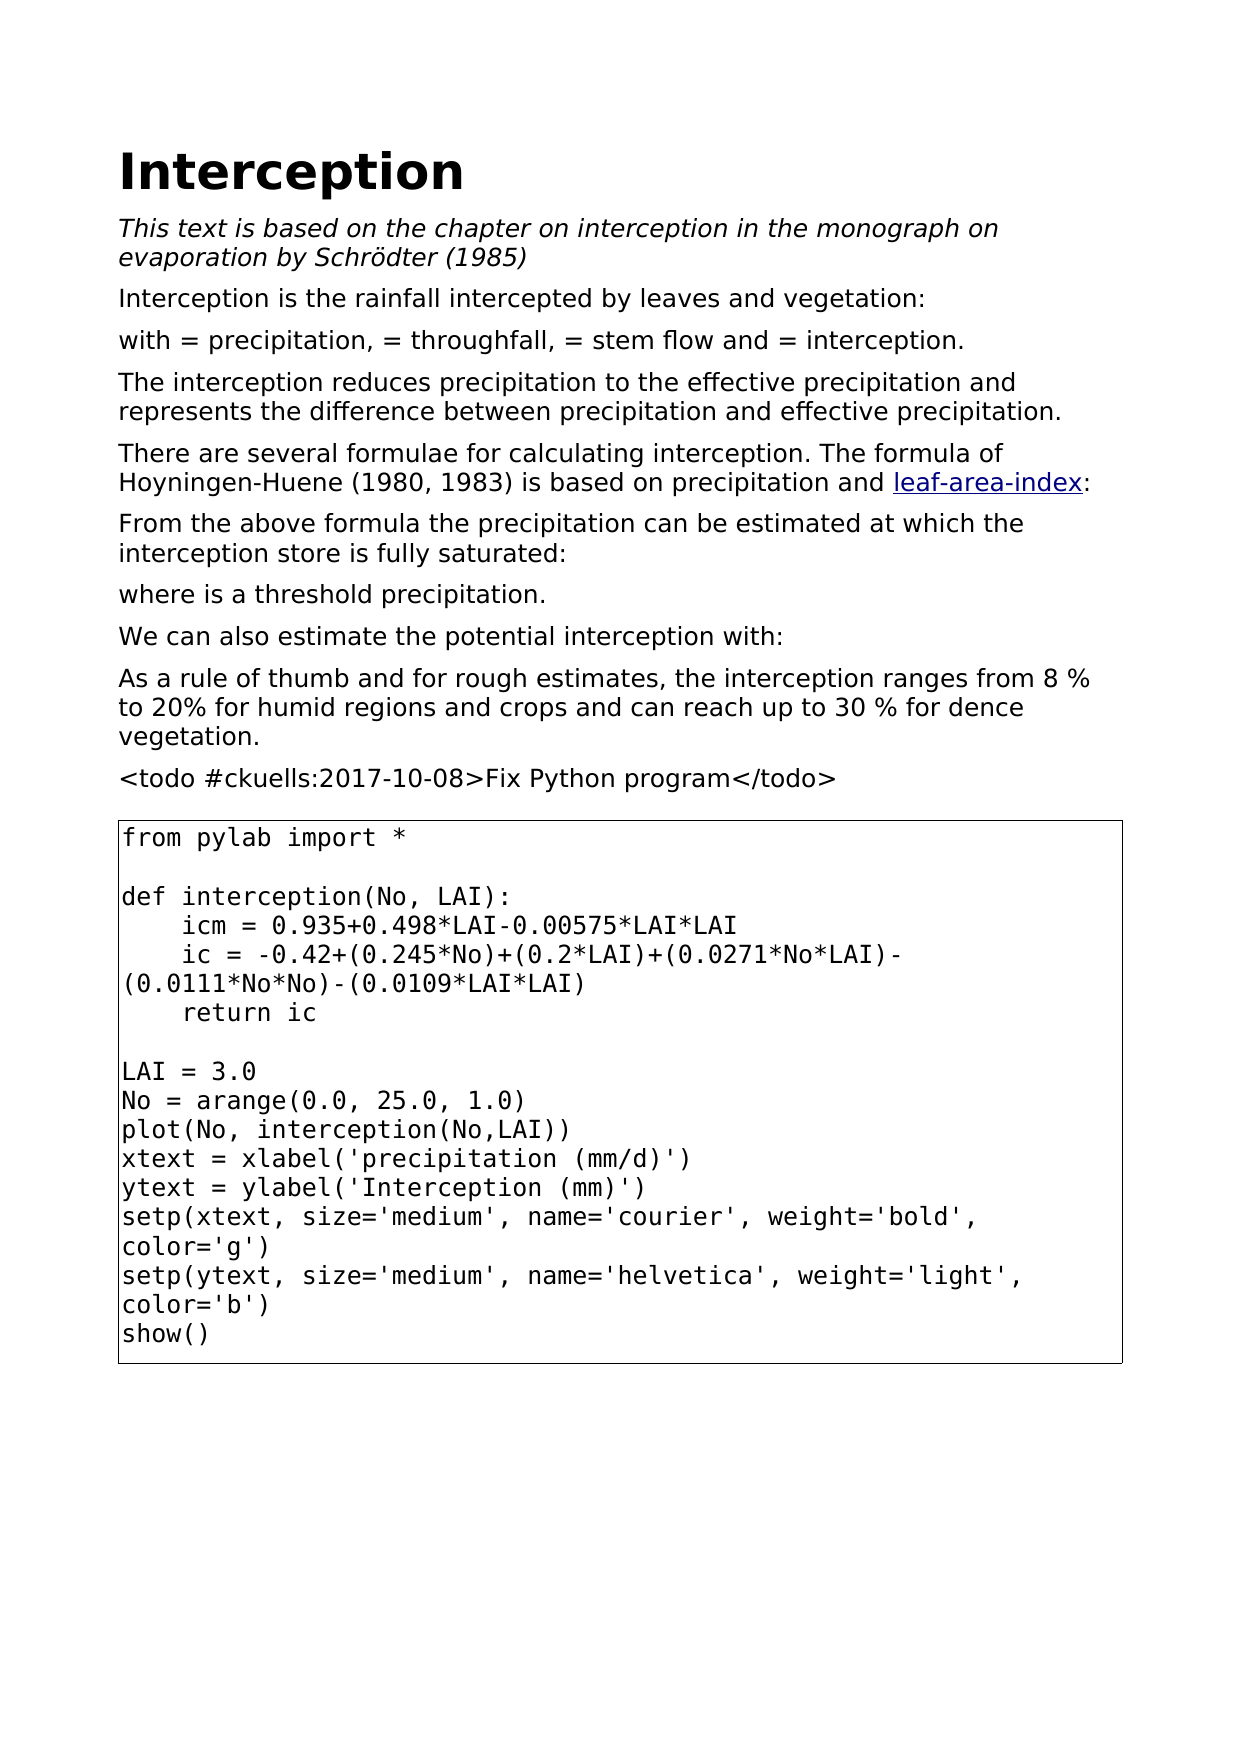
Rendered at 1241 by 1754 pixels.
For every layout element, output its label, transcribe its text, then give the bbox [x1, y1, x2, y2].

subtitle Interception [118, 143, 1122, 201]
text We can also estimate the potential interception with: [118, 622, 1122, 651]
text As a rule of thumb and for rough estimates, the interception ranges from 8 % to 20% for humid regions and crops and can reach up to 30 % for dence vegetation. [118, 664, 1122, 751]
text This text is based on the chapter on interception in the monograph on evaporation by Schrödter (1985) [118, 214, 1122, 272]
text From the above formula the precipitation can be estimated at which the interception store is fully saturated: [118, 510, 1122, 568]
text There are several formulae for calculating interception. The formula of Hoyningen-Huene (1980, 1983) is based on precipitation and leaf-area-index: [118, 439, 1122, 497]
table_header from pylab import * def interception(No, LAI): icm = 0.935+0.498*LAI-0.00575*LAI*LAI ic = -0.42+(0.245*No)+(0.2*LAI)+(0.0271*No*LAI)-(0.0111*No*No)-(0.0109*LAI*LAI) return ic LAI = 3.0 No = arange(0.0, 25.0, 1.0) plot(No, interception(No,LAI)) xtext = xlabel('precipitation (mm/d)') ytext = ylabel('Interception (mm)') setp(xtext, size='medium', name='courier', weight='bold', color='g') setp(ytext, size='medium', name='helvetica', weight='light', color='b') show() [119, 821, 1122, 1363]
text The interception reduces precipitation to the effective precipitation and represents the difference between precipitation and effective precipitation. [118, 368, 1122, 426]
text Interception is the rainfall intercepted by leaves and vegetation: [118, 285, 1122, 314]
text <todo #ckuells:2017-10-08>Fix Python program</todo> [118, 764, 1122, 793]
text where is a threshold precipitation. [118, 581, 1122, 610]
text with = precipitation, = throughfall, = stem flow and = interception. [118, 326, 1122, 356]
